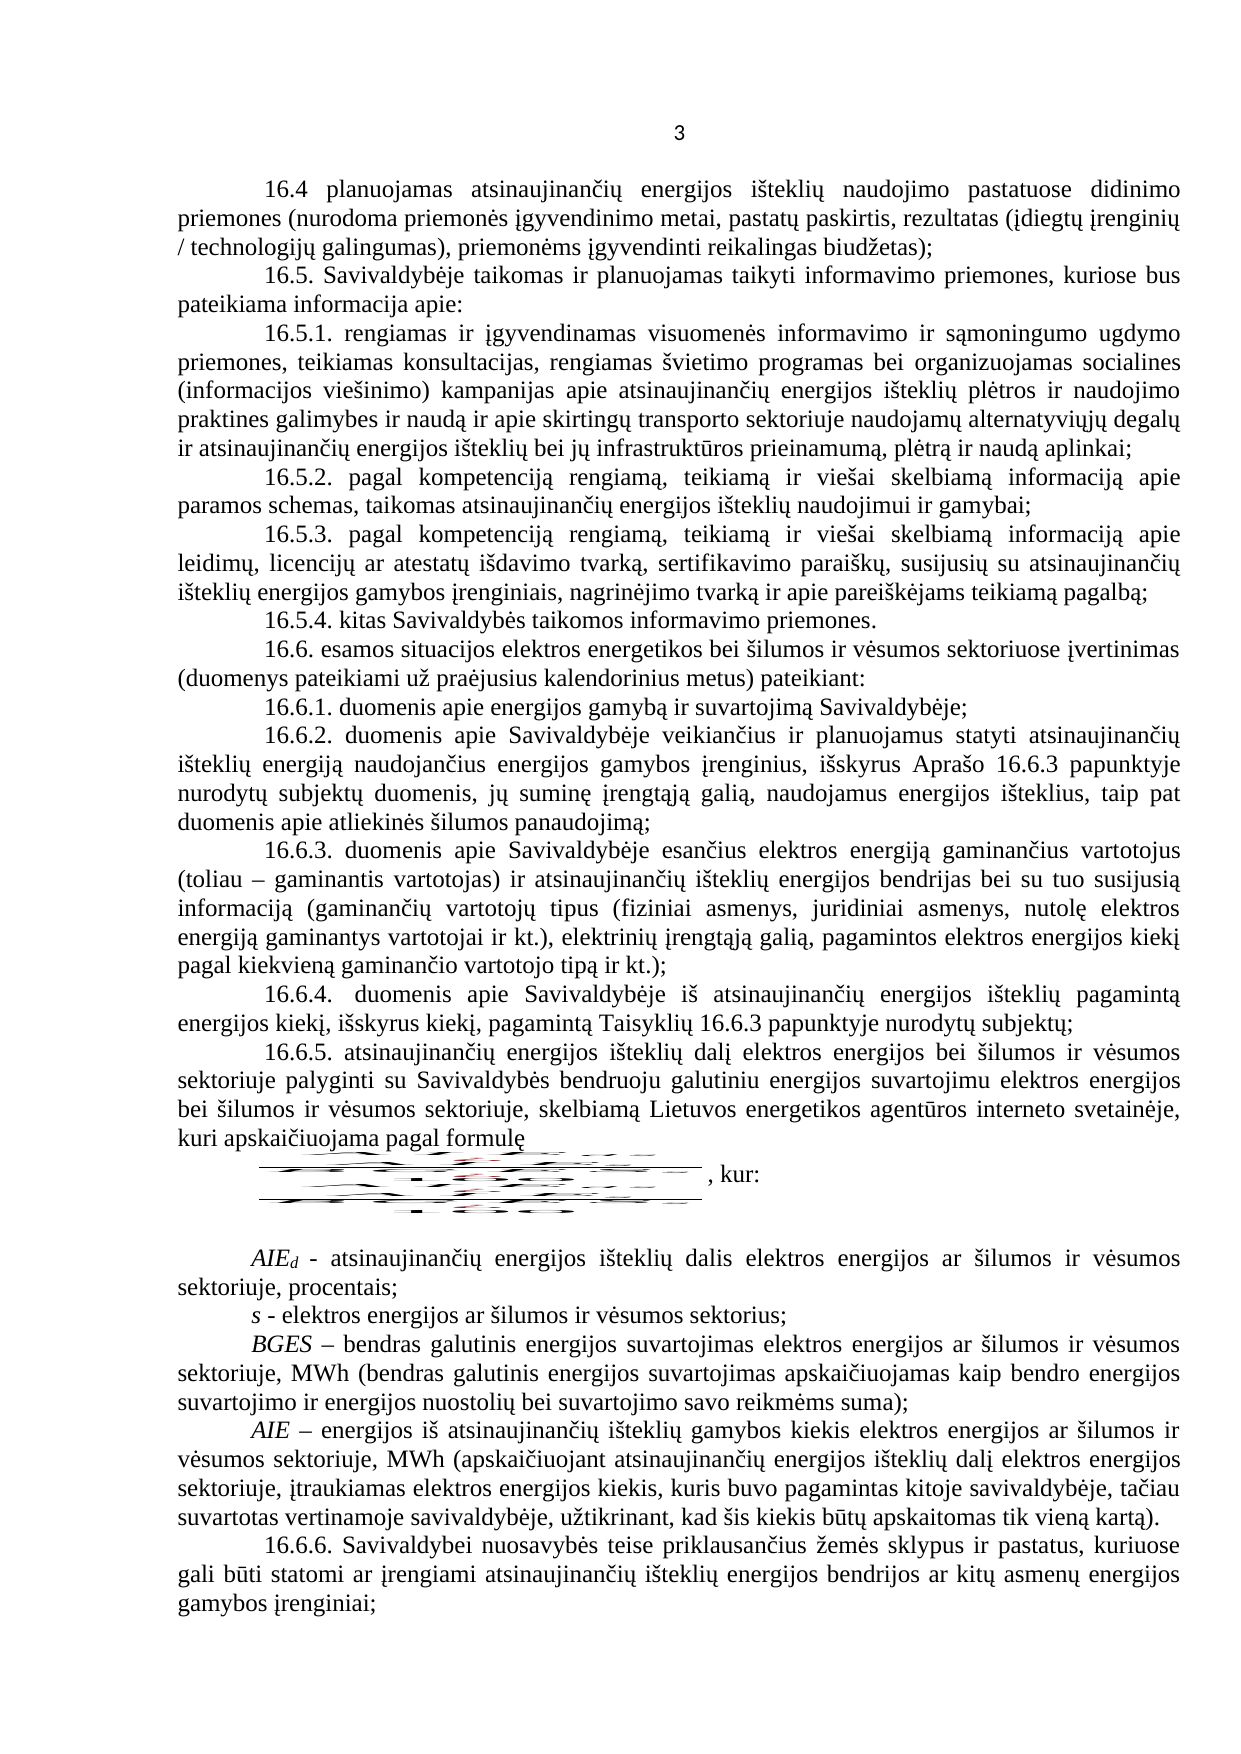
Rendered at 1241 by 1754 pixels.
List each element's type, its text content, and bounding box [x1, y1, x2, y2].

text AIE – energijos iš atsinaujinančių išteklių gamybos kiekis elektros energijos ar šilumos ir vėsumos sektoriuje, MWh (apskaičiuojant atsinaujinančių energijos išteklių dalį elektros energijos sektoriuje, įtraukiamas elektros energijos kiekis, kuris buvo pagamintas kitoje savivaldybėje, tačiau suvartotas vertinamoje savivaldybėje, užtikrinant, kad šis kiekis būtų apskaitomas tik vieną kartą). [177, 1415, 1181, 1530]
text 16.6.4. duomenis apie Savivaldybėje iš atsinaujinančių energijos išteklių pagamintą energijos kiekį, išskyrus kiekį, pagamintą Taisyklių 16.6.3 papunktyje nurodytų subjektų; [177, 979, 1181, 1037]
text 16.6.6. Savivaldybei nuosavybės teise priklausančius žemės sklypus ir pastatus, kuriuose gali būti statomi ar įrengiami atsinaujinančių išteklių energijos bendrijos ar kitų asmenų energijos gamybos įrenginiai; [177, 1530, 1181, 1617]
text s - elektros energijos ar šilumos ir vėsumos sektorius; [177, 1300, 1181, 1329]
text 16.5.2. pagal kompetenciją rengiamą, teikiamą ir viešai skelbiamą informaciją apie paramos schemas, taikomas atsinaujinančių energijos išteklių naudojimui ir gamybai; [177, 462, 1181, 519]
text 16.6.5. atsinaujinančių energijos išteklių dalį elektros energijos bei šilumos ir vėsumos sektoriuje palyginti su Savivaldybės bendruoju galutiniu energijos suvartojimu elektros energijos bei šilumos ir vėsumos sektoriuje, skelbiamą Lietuvos energetikos agentūros interneto svetainėje, kuri apskaičiuojama pagal formulę [177, 1037, 1181, 1152]
text 16.5.4. kitas Savivaldybės taikomos informavimo priemones. [177, 605, 1181, 634]
text 16.6. esamos situacijos elektros energetikos bei šilumos ir vėsumos sektoriuose įvertinimas (duomenys pateikiami už praėjusius kalendorinius metus) pateikiant: [177, 634, 1181, 692]
text BGES – bendras galutinis energijos suvartojimas elektros energijos ar šilumos ir vėsumos sektoriuje, MWh (bendras galutinis energijos suvartojimas apskaičiuojamas kaip bendro energijos suvartojimo ir energijos nuostolių bei suvartojimo savo reikmėms suma); [177, 1329, 1181, 1415]
text 16.6.1. duomenis apie energijos gamybą ir suvartojimą Savivaldybėje; [177, 692, 1181, 720]
text 16.5.3. pagal kompetenciją rengiamą, teikiamą ir viešai skelbiamą informaciją apie leidimų, licencijų ar atestatų išdavimo tvarką, sertifikavimo paraiškų, susijusių su atsinaujinančių išteklių energijos gamybos įrenginiais, nagrinėjimo tvarką ir apie pareiškėjams teikiamą pagalbą; [177, 519, 1181, 605]
text 16.6.3. duomenis apie Savivaldybėje esančius elektros energiją gaminančius vartotojus (toliau – gaminantis vartotojas) ir atsinaujinančių išteklių energijos bendrijas bei su tuo susijusią informaciją (gaminančių vartotojų tipus (fiziniai asmenys, juridiniai asmenys, nutolę elektros energiją gaminantys vartotojai ir kt.), elektrinių įrengtąją galią, pagamintos elektros energijos kiekį pagal kiekvieną gaminančio vartotojo tipą ir kt.); [177, 835, 1181, 979]
text 16.5. Savivaldybėje taikomas ir planuojamas taikyti informavimo priemones, kuriose bus pateikiama informacija apie: [177, 260, 1181, 318]
text 16.4 planuojamas atsinaujinančių energijos išteklių naudojimo pastatuose didinimo priemones (nurodoma priemonės įgyvendinimo metai, pastatų paskirtis, rezultatas (įdiegtų įrenginių / technologijų galingumas), priemonėms įgyvendinti reikalingas biudžetas); [177, 174, 1181, 260]
text 16.6.2. duomenis apie Savivaldybėje veikiančius ir planuojamus statyti atsinaujinančių išteklių energiją naudojančius energijos gamybos įrenginius, išskyrus Aprašo 16.6.3 papunktyje nurodytų subjektų duomenis, jų suminę įrengtąją galią, naudojamus energijos išteklius, taip pat duomenis apie atliekinės šilumos panaudojimą; [177, 720, 1181, 835]
text , kur: [177, 1152, 1181, 1214]
text AIEd - atsinaujinančių energijos išteklių dalis elektros energijos ar šilumos ir vėsumos sektoriuje, procentais; [177, 1243, 1181, 1300]
text 16.5.1. rengiamas ir įgyvendinamas visuomenės informavimo ir sąmoningumo ugdymo priemones, teikiamas konsultacijas, rengiamas švietimo programas bei organizuojamas socialines (informacijos viešinimo) kampanijas apie atsinaujinančių energijos išteklių plėtros ir naudojimo praktines galimybes ir naudą ir apie skirtingų transporto sektoriuje naudojamų alternatyviųjų degalų ir atsinaujinančių energijos išteklių bei jų infrastruktūros prieinamumą, plėtrą ir naudą aplinkai; [177, 318, 1181, 462]
